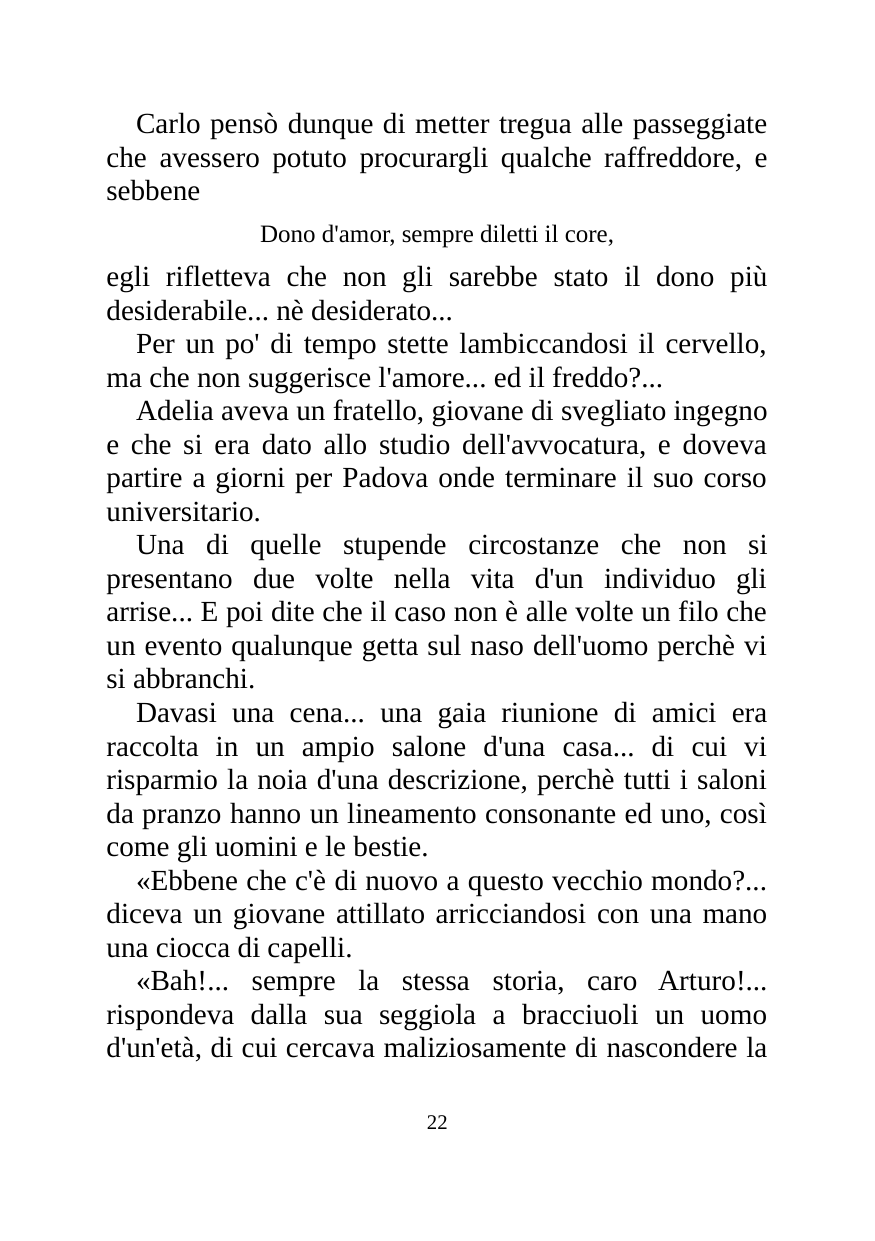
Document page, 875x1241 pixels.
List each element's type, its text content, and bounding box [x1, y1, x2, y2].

text Una di quelle stupende circostanze che non si presentano due volte nella vita d'un individuo gli arrise... E poi dite che il caso non è alle volte un filo che un evento qualunque getta sul naso dell'uomo perchè vi si abbranchi. [106, 527, 768, 695]
text Carlo pensò dunque di metter tregua alle passeggiate che avessero potuto procurargli qualche raffreddore, e sebbene [106, 106, 768, 207]
text Dono d'amor, sempre diletti il core, [106, 219, 768, 247]
text egli rifletteva che non gli sarebbe stato il dono più desiderabile... nè desiderato... [106, 259, 768, 326]
text Adelia aveva un fratello, giovane di svegliato ingegno e che si era dato allo studio dell'avvocatura, e doveva partire a giorni per Padova onde terminare il suo corso universitario. [106, 393, 768, 527]
text «Bah!... sempre la stessa storia, caro Arturo!... rispondeva dalla sua seggiola a bracciuoli un uomo d'un'età, di cui cercava maliziosamente di nascondere la [106, 963, 768, 1064]
text Per un po' di tempo stette lambiccandosi il cervello, ma che non suggerisce l'amore... ed il freddo?... [106, 326, 768, 393]
text «Ebbene che c'è di nuovo a questo vecchio mondo?... diceva un giovane attillato arricciandosi con una mano una ciocca di capelli. [106, 863, 768, 963]
text Davasi una cena... una gaia riunione di amici era raccolta in un ampio salone d'una casa... di cui vi risparmio la noia d'una descrizione, perchè tutti i saloni da pranzo hanno un lineamento consonante ed uno, così come gli uomini e le bestie. [106, 695, 768, 863]
